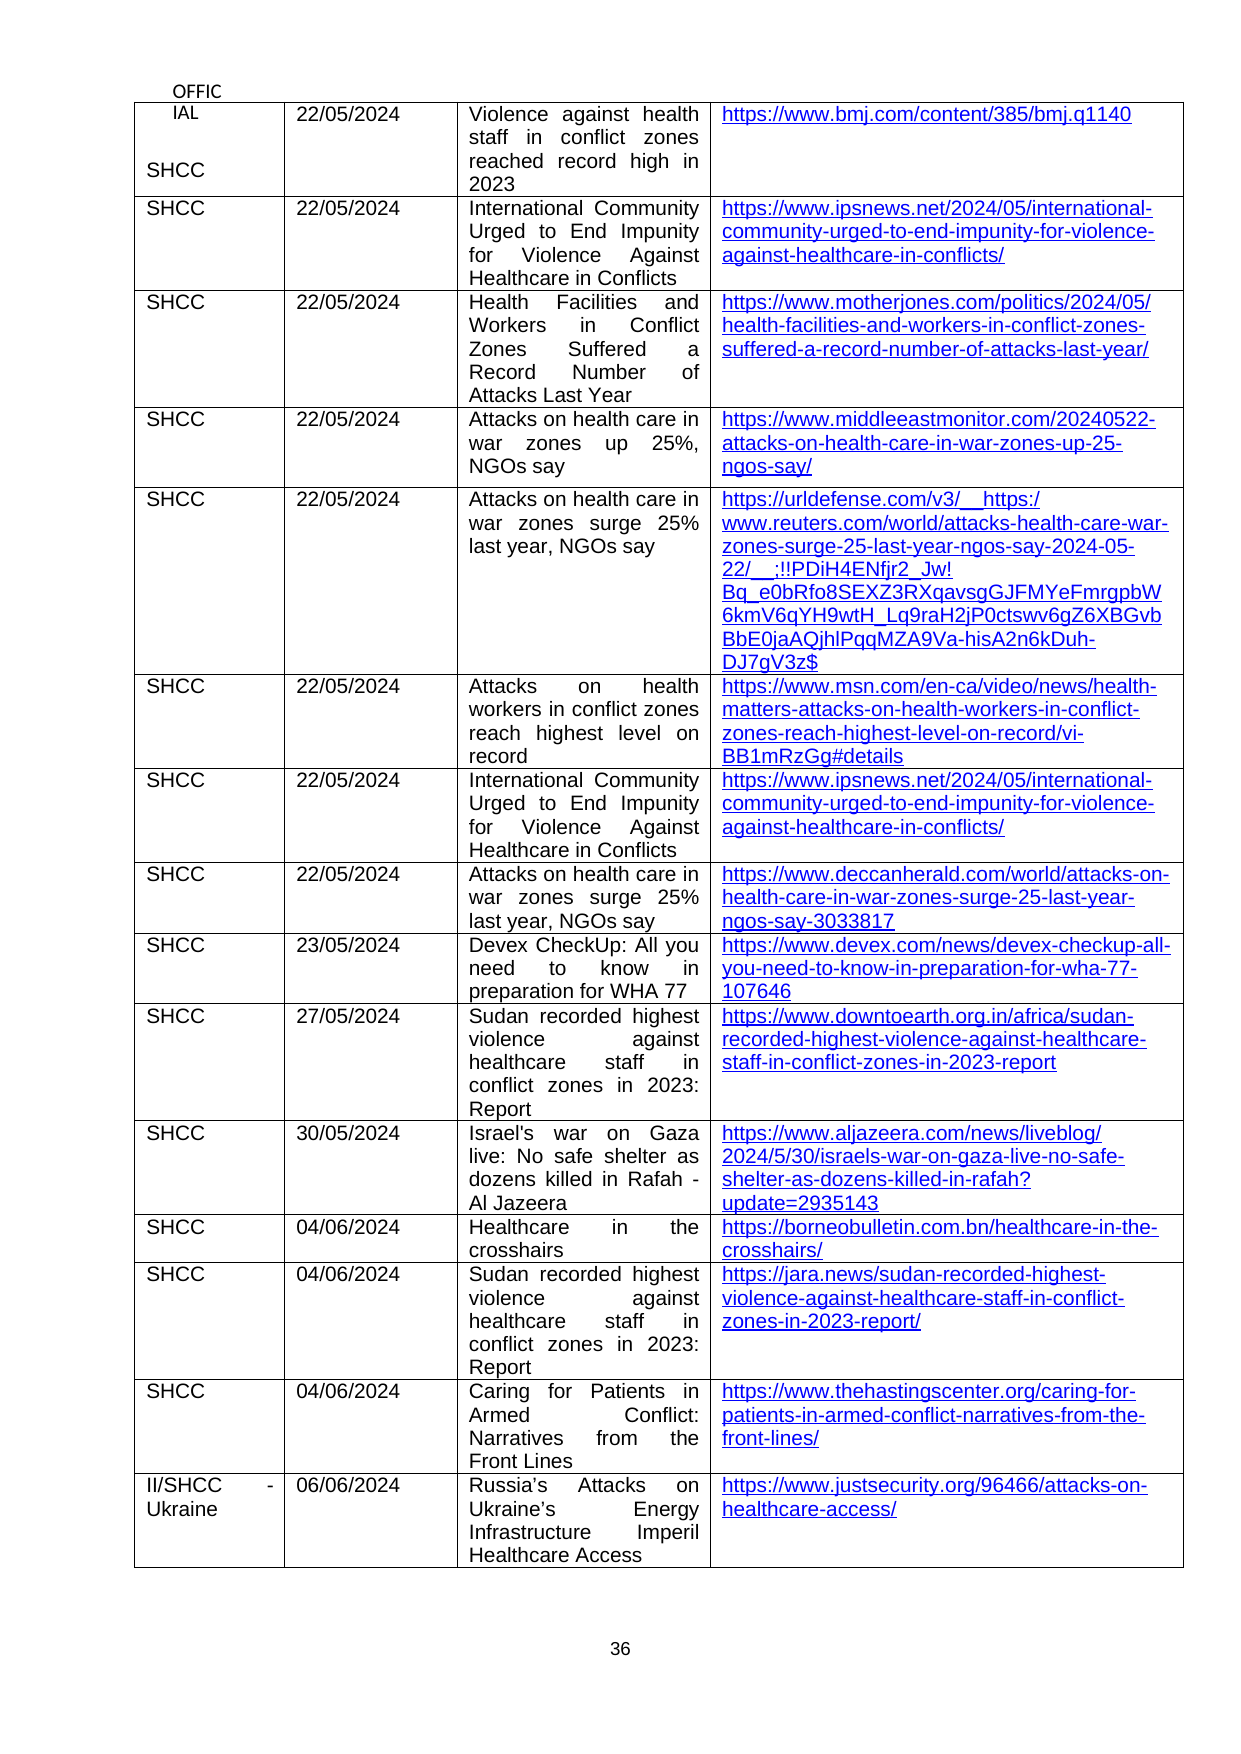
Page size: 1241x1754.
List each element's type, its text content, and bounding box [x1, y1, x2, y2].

table_cell 23/05/2024 [285, 934, 457, 1003]
table_cell 22/05/2024 [285, 291, 457, 407]
table_cell Health Facilities and Workers in Conflict Zones Suffered a Record Number of Attacks Last Year [458, 291, 710, 407]
table_cell SHCC [135, 1263, 284, 1379]
table_cell Violence against health staff in conflict zones reached record high in 2023 [458, 103, 710, 196]
table_cell Attacks on health care in war zones up 25%, NGOs say [458, 408, 710, 487]
table_cell https://www.justsecurity.org/96466/attacks-on-healthcare-access/ [711, 1474, 1183, 1567]
table_cell II/SHCC - Ukraine [135, 1474, 284, 1567]
table_cell SHCC [135, 1380, 284, 1473]
table_cell 04/06/2024 [285, 1380, 457, 1473]
table_cell Israel's war on Gaza live: No safe shelter as dozens killed in Rafah - Al Jazeera [458, 1121, 710, 1214]
table_cell International Community Urged to End Impunity for Violence Against Healthcare in Conflicts [458, 197, 710, 289]
table_cell Attacks on health care in war zones surge 25% last year, NGOs say [458, 488, 710, 674]
table_cell 04/06/2024 [285, 1263, 457, 1379]
table_cell https://www.middleeastmonitor.com/20240522-attacks-on-health-care-in-war-zones-up-25-ngos-say/ [711, 408, 1183, 487]
table_cell SHCC [135, 769, 284, 862]
table_cell https://urldefense.com/v3/__https:/www.reuters.com/world/attacks-health-care-war-zones-surge-25-last-year-ngos-say-2024-05-22/__;!!PDiH4ENfjr2_Jw!Bq_e0bRfo8SEXZ3RXqavsgGJFMYeFmrgpbW6kmV6qYH9wtH_Lq9raH2jP0ctswv6gZ6XBGvbBbE0jaAQjhlPqqMZA9Va-hisA2n6kDuh-DJ7gV3z$ [711, 488, 1183, 674]
table_cell Attacks on health care in war zones surge 25% last year, NGOs say [458, 863, 710, 932]
table_cell https://www.msn.com/en-ca/video/news/health-matters-attacks-on-health-workers-in-conflict-zones-reach-highest-level-on-record/vi-BB1mRzGg#details [711, 675, 1183, 768]
table_cell 22/05/2024 [285, 197, 457, 289]
table_cell SHCC [135, 408, 284, 487]
table_cell https://www.thehastingscenter.org/caring-for-patients-in-armed-conflict-narratives-from-the-front-lines/ [711, 1380, 1183, 1473]
table_cell https://www.ipsnews.net/2024/05/international-community-urged-to-end-impunity-for-violence-against-healthcare-in-conflicts/ [711, 197, 1183, 289]
table_cell Sudan recorded highest violence against healthcare staff in conflict zones in 2023: Report [458, 1263, 710, 1379]
table_cell 27/05/2024 [285, 1004, 457, 1120]
table_cell 22/05/2024 [285, 488, 457, 674]
table_cell https://www.bmj.com/content/385/bmj.q1140 [711, 103, 1183, 196]
table_cell Healthcare in the crosshairs [458, 1215, 710, 1262]
table_cell 06/06/2024 [285, 1474, 457, 1567]
table_cell Russia’s Attacks on Ukraine’s Energy Infrastructure Imperil Healthcare Access [458, 1474, 710, 1567]
table_cell SHCC [135, 675, 284, 768]
table_cell International Community Urged to End Impunity for Violence Against Healthcare in Conflicts [458, 769, 710, 862]
table_cell SHCC [135, 934, 284, 1003]
table_cell SHCC [135, 488, 284, 674]
table_cell 22/05/2024 [285, 408, 457, 487]
table_cell SHCC [135, 291, 284, 407]
table_cell 22/05/2024 [285, 863, 457, 932]
table_cell 22/05/2024 [285, 675, 457, 768]
table_cell https://www.ipsnews.net/2024/05/international-community-urged-to-end-impunity-for-violence-against-healthcare-in-conflicts/ [711, 769, 1183, 862]
table_cell https://borneobulletin.com.bn/healthcare-in-the-crosshairs/ [711, 1215, 1183, 1262]
table_cell SHCC [135, 103, 284, 196]
table_cell 30/05/2024 [285, 1121, 457, 1214]
table_cell https://www.motherjones.com/politics/2024/05/health-facilities-and-workers-in-conflict-zones-suffered-a-record-number-of-attacks-last-year/ [711, 291, 1183, 407]
table_cell Sudan recorded highest violence against healthcare staff in conflict zones in 2023: Report [458, 1004, 710, 1120]
table_cell Attacks on health workers in conflict zones reach highest level on record [458, 675, 710, 768]
table_cell SHCC [135, 1121, 284, 1214]
table_cell https://www.aljazeera.com/news/liveblog/2024/5/30/israels-war-on-gaza-live-no-safe-shelter-as-dozens-killed-in-rafah?update=2935143 [711, 1121, 1183, 1214]
table_cell 22/05/2024 [285, 103, 457, 196]
table_cell 04/06/2024 [285, 1215, 457, 1262]
table_cell Caring for Patients in Armed Conflict: Narratives from the Front Lines [458, 1380, 710, 1473]
table_cell SHCC [135, 1004, 284, 1120]
table_cell SHCC [135, 1215, 284, 1262]
table_cell https://www.devex.com/news/devex-checkup-all-you-need-to-know-in-preparation-for-wha-77-107646 [711, 934, 1183, 1003]
table_cell Devex CheckUp: All you need to know in preparation for WHA 77 [458, 934, 710, 1003]
table_cell https://www.deccanherald.com/world/attacks-on-health-care-in-war-zones-surge-25-last-year-ngos-say-3033817 [711, 863, 1183, 932]
table_cell SHCC [135, 197, 284, 289]
table_cell 22/05/2024 [285, 769, 457, 862]
table_cell https://www.downtoearth.org.in/africa/sudan-recorded-highest-violence-against-healthcare-staff-in-conflict-zones-in-2023-report [711, 1004, 1183, 1120]
table_cell SHCC [135, 863, 284, 932]
table_cell https://jara.news/sudan-recorded-highest-violence-against-healthcare-staff-in-conflict-zones-in-2023-report/ [711, 1263, 1183, 1379]
